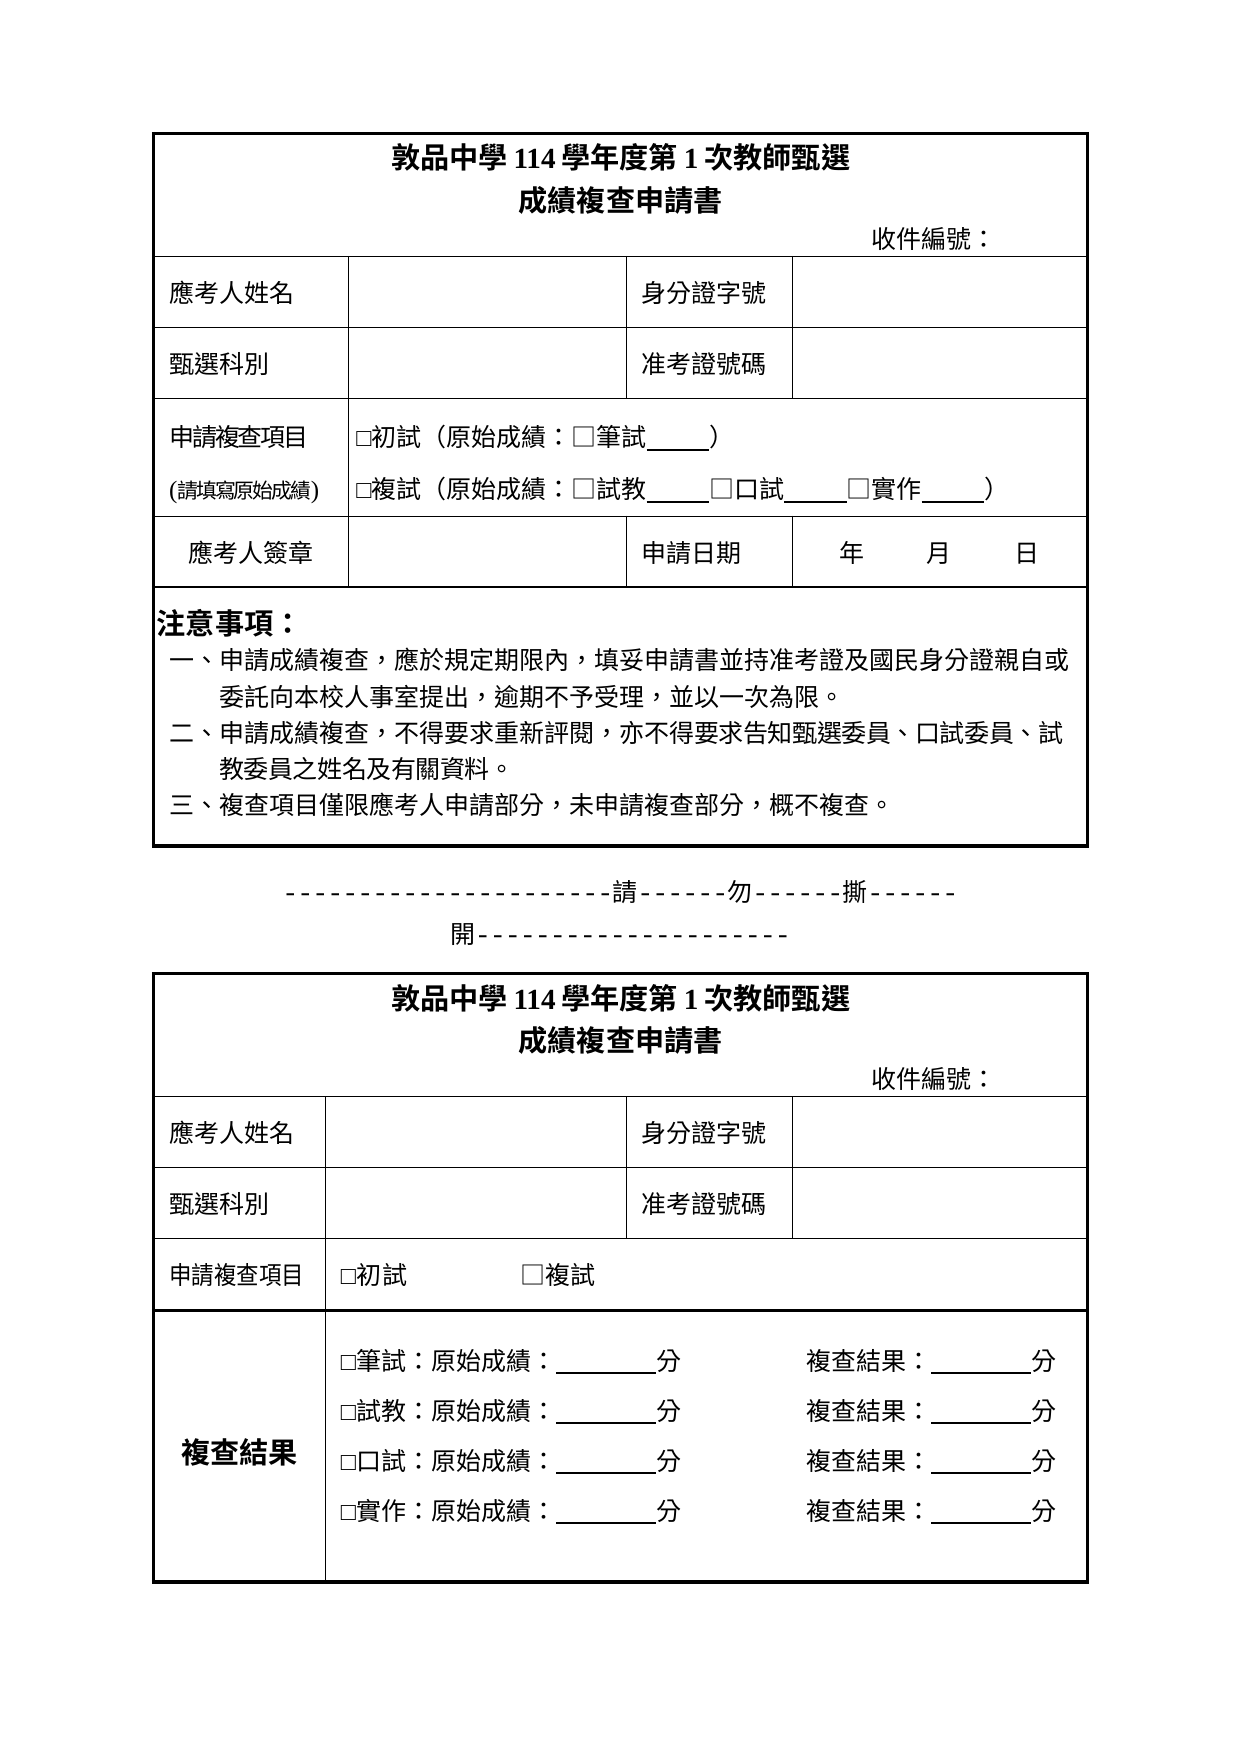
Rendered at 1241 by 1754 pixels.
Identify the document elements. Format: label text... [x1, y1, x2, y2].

table_cell [793, 328, 1086, 397]
table_cell 申請日期 [627, 517, 792, 586]
table_header 敦品中學114學年度第1次教師甄選 成績複查申請書 收件編號： [155, 975, 1086, 1096]
table_cell 應考人姓名 [155, 1097, 325, 1167]
table_header 敦品中學114學年度第1次教師甄選 成績複查申請書 收件編號： [155, 135, 1086, 256]
table_cell [326, 1097, 626, 1167]
table_cell 複查結果 [155, 1312, 325, 1580]
table_cell □筆試：原始成績： 分 複查結果： 分 □試教：原始成績： 分 複查結果： 分 □口試：原始成績： 分 複查結果： 分 □實作：原始成績： 分 複查結果： 分 [326, 1312, 1086, 1580]
table_cell 甄選科別 [155, 328, 348, 397]
table_cell [793, 1097, 1086, 1167]
table_cell □初試 □複試 [326, 1239, 1086, 1308]
table_cell [793, 1168, 1086, 1238]
table_cell 年 月 日 [793, 517, 1086, 586]
table_cell 注意事項： 一、申請成績複查，應於規定期限內，填妥申請書並持准考證及國民身分證親自或委託向本校人事室提出，逾期不予受理，並以一次為限。 二、申請成績複查，不得要求重新評閱，亦不得要求告知甄選委員、口試委員、試教委員之姓名及有關資料。 三、複查項目僅限應考人申請部分，未申請複查部分，概不複查。 [155, 588, 1086, 844]
table_cell 准考證號碼 [627, 1168, 792, 1238]
table_cell 身分證字號 [627, 257, 792, 327]
table_cell [349, 517, 626, 586]
table_cell 准考證號碼 [627, 328, 792, 397]
table_cell 申請複查項目 (請填寫原始成績) [155, 399, 348, 516]
table_cell 應考人姓名 [155, 257, 348, 327]
table_cell [326, 1168, 626, 1238]
table_cell □初試（原始成績：□筆試 ） □複試（原始成績：□試教 □口試 □實作 ） [349, 399, 1086, 516]
table_cell 申請複查項目 [155, 1239, 325, 1308]
table_cell [793, 257, 1086, 327]
text ----------------------請------勿------撕------開--------------------- [153, 872, 1087, 950]
table_cell [349, 328, 626, 397]
table_cell 身分證字號 [627, 1097, 792, 1167]
table_cell [349, 257, 626, 327]
table_cell 甄選科別 [155, 1168, 325, 1238]
table_cell 應考人簽章 [155, 517, 348, 586]
